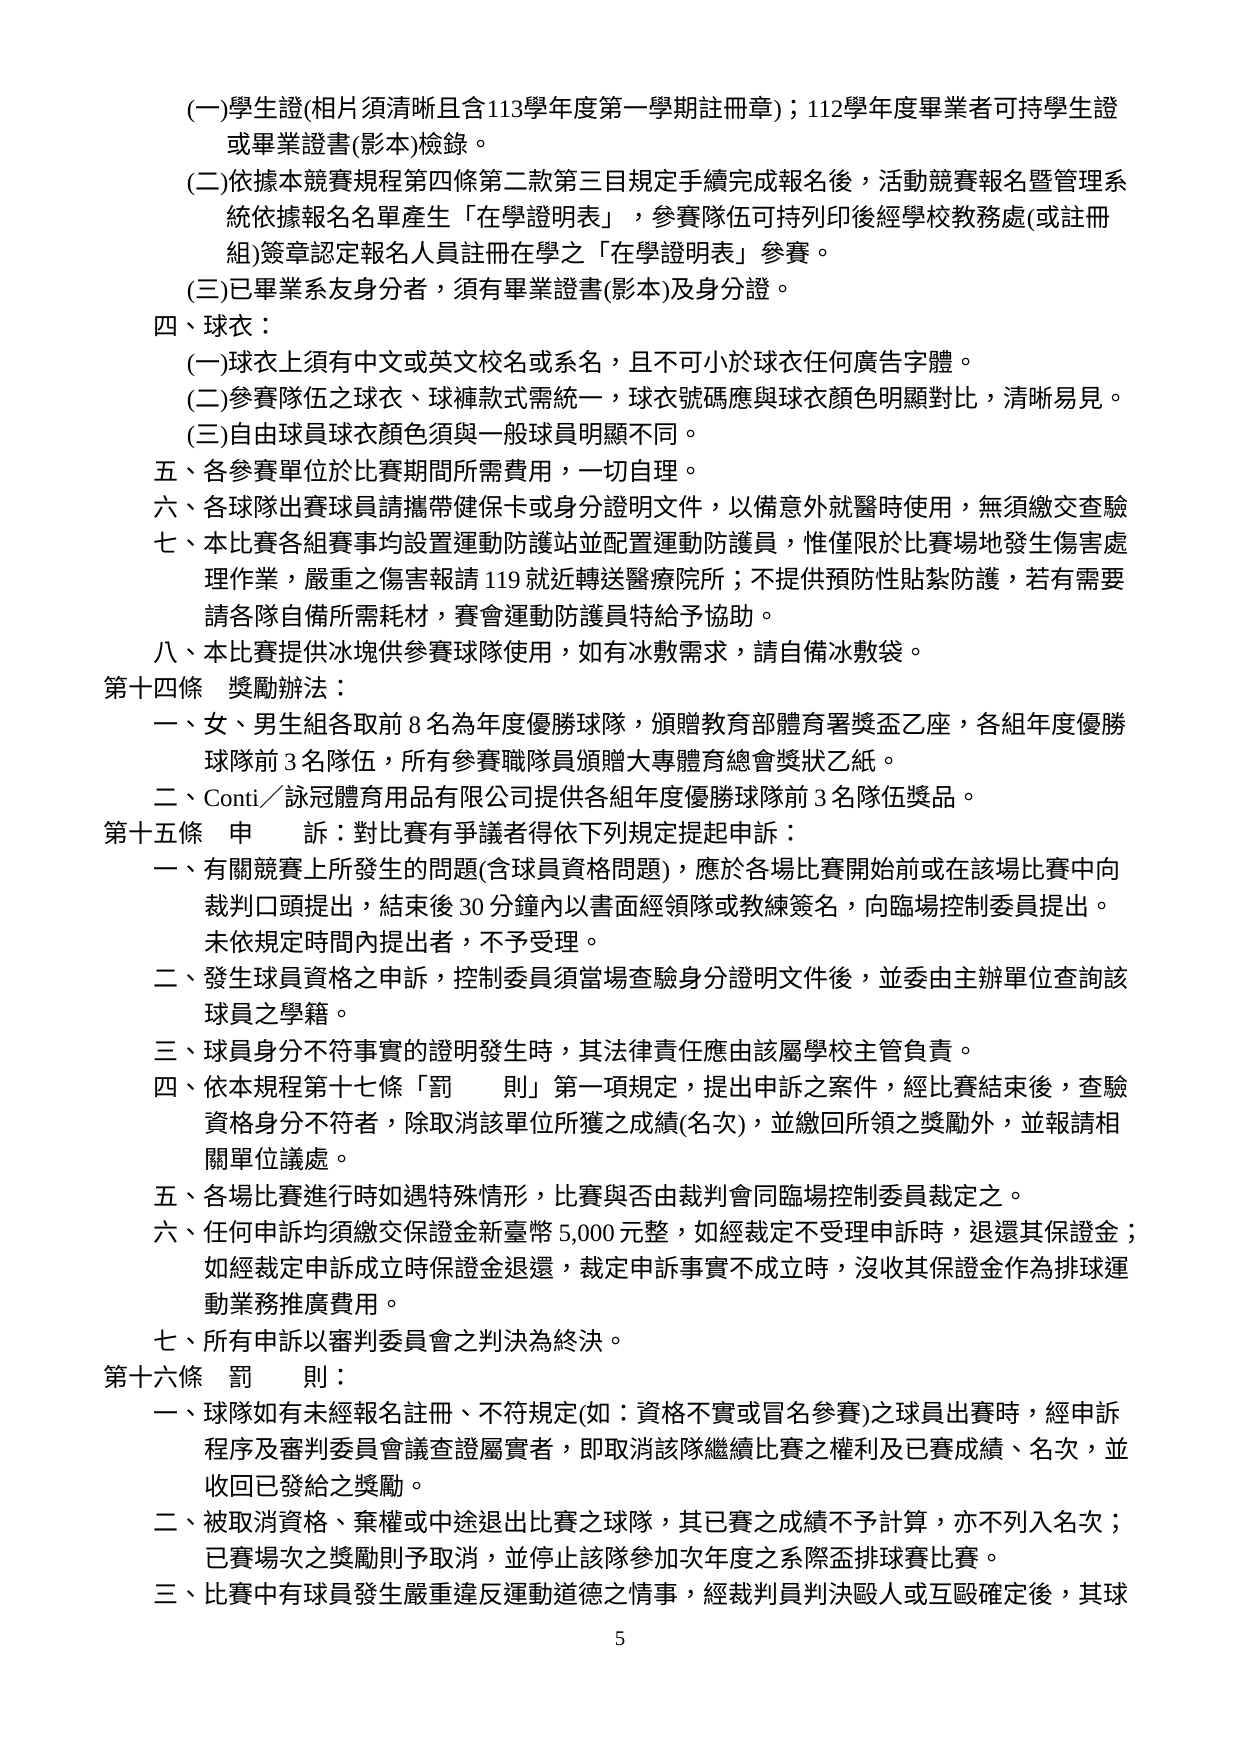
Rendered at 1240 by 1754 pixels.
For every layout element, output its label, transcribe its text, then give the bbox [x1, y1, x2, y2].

subtitle 二、發生球員資格之申訴，控制委員須當場查驗身分證明文件後，並委由主辦單位查詢該球員之學籍。 [153, 959, 1136, 1031]
subtitle 五、各參賽單位於比賽期間所需費用，一切自理。 [153, 451, 1136, 487]
text (一)學生證(相片須清晰且含113學年度第一學期註冊章)；112學年度畢業者可持學生證或畢業證書(影本)檢錄。 [187, 89, 1136, 161]
text 第十四條 獎勵辦法： [103, 669, 1136, 705]
subtitle 六、任何申訴均須繳交保證金新臺幣5,000元整，如經裁定不受理申訴時，退還其保證金；如經裁定申訴成立時保證金退還，裁定申訴事實不成立時，沒收其保證金作為排球運動業務推廣費用。 [153, 1212, 1136, 1321]
subtitle 一、球隊如有未經報名註冊、不符規定(如：資格不實或冒名參賽)之球員出賽時，經申訴程序及審判委員會議查證屬實者，即取消該隊繼續比賽之權利及已賽成績、名次，並收回已發給之獎勵。 [153, 1394, 1136, 1502]
text (二)依據本競賽規程第四條第二款第三目規定手續完成報名後，活動競賽報名暨管理系統依據報名名單產生「在學證明表」，參賽隊伍可持列印後經學校教務處(或註冊組)簽章認定報名人員註冊在學之「在學證明表」參賽。 [187, 161, 1136, 270]
subtitle 一、女、男生組各取前8名為年度優勝球隊，頒贈教育部體育署獎盃乙座，各組年度優勝球隊前3名隊伍，所有參賽職隊員頒贈大專體育總會獎狀乙紙。 [153, 705, 1136, 777]
text (三)自由球員球衣顏色須與一般球員明顯不同。 [187, 415, 1136, 451]
text (一)球衣上須有中文或英文校名或系名，且不可小於球衣任何廣告字體。 [187, 342, 1136, 379]
subtitle 四、依本規程第十七條「罰 則」第一項規定，提出申訴之案件，經比賽結束後，查驗資格身分不符者，除取消該單位所獲之成績(名次)，並繳回所領之獎勵外，並報請相關單位議處。 [153, 1067, 1136, 1176]
subtitle 七、本比賽各組賽事均設置運動防護站並配置運動防護員，惟僅限於比賽場地發生傷害處理作業，嚴重之傷害報請119就近轉送醫療院所；不提供預防性貼紮防護，若有需要請各隊自備所需耗材，賽會運動防護員特給予協助。 [153, 524, 1136, 632]
text (三)已畢業系友身分者，須有畢業證書(影本)及身分證。 [187, 270, 1136, 306]
text 第十五條 申 訴：對比賽有爭議者得依下列規定提起申訴： [103, 814, 1136, 850]
subtitle 二、Conti／詠冠體育用品有限公司提供各組年度優勝球隊前3名隊伍獎品。 [153, 777, 1136, 814]
subtitle 一、有關競賽上所發生的問題(含球員資格問題)，應於各場比賽開始前或在該場比賽中向裁判口頭提出，結束後30分鐘內以書面經領隊或教練簽名，向臨場控制委員提出。未依規定時間內提出者，不予受理。 [153, 850, 1136, 959]
subtitle 六、各球隊出賽球員請攜帶健保卡或身分證明文件，以備意外就醫時使用，無須繳交查驗 [153, 487, 1136, 524]
text 第十六條 罰 則： [103, 1357, 1136, 1394]
subtitle 二、被取消資格、棄權或中途退出比賽之球隊，其已賽之成績不予計算，亦不列入名次；已賽場次之獎勵則予取消，並停止該隊參加次年度之系際盃排球賽比賽。 [153, 1502, 1136, 1575]
text (二)參賽隊伍之球衣、球褲款式需統一，球衣號碼應與球衣顏色明顯對比，清晰易見。 [187, 379, 1136, 415]
subtitle 四、球衣： [153, 306, 1136, 342]
subtitle 五、各場比賽進行時如遇特殊情形，比賽與否由裁判會同臨場控制委員裁定之。 [153, 1176, 1136, 1212]
subtitle 七、所有申訴以審判委員會之判決為終決。 [153, 1321, 1136, 1357]
subtitle 八、本比賽提供冰塊供參賽球隊使用，如有冰敷需求，請自備冰敷袋。 [153, 632, 1136, 669]
subtitle 三、比賽中有球員發生嚴重違反運動道德之情事，經裁判員判決毆人或互毆確定後，其球 [153, 1575, 1136, 1611]
subtitle 三、球員身分不符事實的證明發生時，其法律責任應由該屬學校主管負責。 [153, 1031, 1136, 1067]
